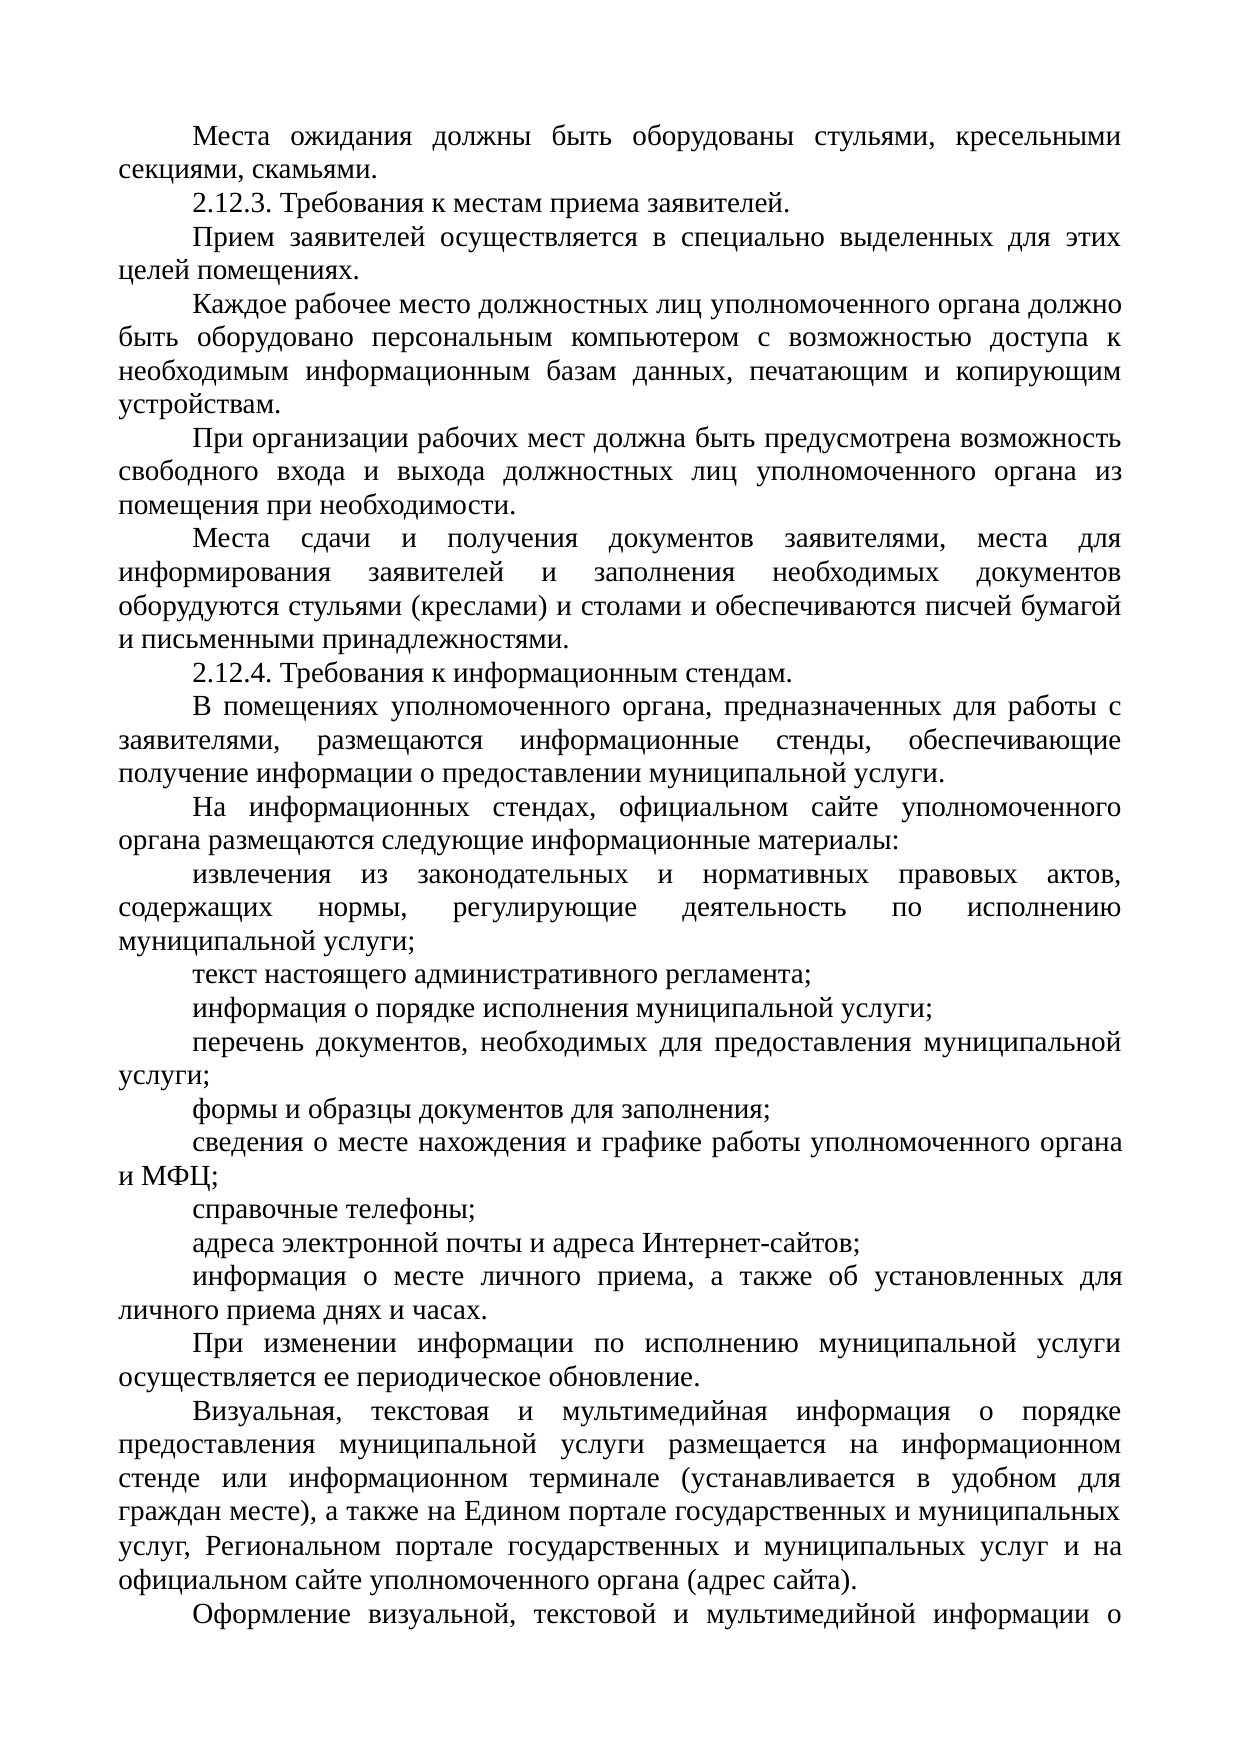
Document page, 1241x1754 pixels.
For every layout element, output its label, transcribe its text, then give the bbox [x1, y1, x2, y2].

text При изменении информации по исполнению муниципальной услуги осуществляется ее периодическое обновление. [118, 1326, 1122, 1393]
text Каждое рабочее место должностных лиц уполномоченного органа должно быть оборудовано персональным компьютером с возможностью доступа к необходимым информационным базам данных, печатающим и копирующим устройствам. [118, 286, 1122, 420]
text сведения о месте нахождения и графике работы уполномоченного органа и МФЦ; [118, 1124, 1124, 1191]
text Визуальная, текстовая и мультимедийная информация о порядке предоставления муниципальной услуги размещается на информационном стенде или информационном терминале (устанавливается в удобном для граждан месте), а также на Едином портале государственных и муниципальных услуг, Региональном портале государственных и муниципальных услуг и на официальном сайте уполномоченного органа (адрес сайта). [118, 1393, 1122, 1596]
text текст настоящего административного регламента; [118, 957, 1122, 990]
text При организации рабочих мест должна быть предусмотрена возможность свободного входа и выхода должностных лиц уполномоченного органа из помещения при необходимости. [118, 420, 1122, 521]
text 2.12.4. Требования к информационным стендам. [118, 655, 1122, 688]
text 2.12.3. Требования к местам приема заявителей. [118, 185, 1122, 219]
text перечень документов, необходимых для предоставления муниципальной услуги; [118, 1024, 1122, 1091]
text справочные телефоны; [118, 1191, 1124, 1225]
text Оформление визуальной, текстовой и мультимедийной информации о [118, 1596, 1122, 1629]
text адреса электронной почты и адреса Интернет-сайтов; [118, 1225, 1124, 1258]
text Места сдачи и получения документов заявителями, места для информирования заявителей и заполнения необходимых документов оборудуются стульями (креслами) и столами и обеспечиваются писчей бумагой и письменными принадлежностями. [118, 521, 1122, 655]
text Прием заявителей осуществляется в специально выделенных для этих целей помещениях. [118, 219, 1122, 286]
text Места ожидания должны быть оборудованы стульями, кресельными секциями, скамьями. [118, 118, 1122, 185]
text информация о месте личного приема, а также об установленных для личного приема днях и часах. [118, 1258, 1124, 1326]
text На информационных стендах, официальном сайте уполномоченного органа размещаются следующие информационные материалы: [118, 789, 1122, 856]
text В помещениях уполномоченного органа, предназначенных для работы с заявителями, размещаются информационные стенды, обеспечивающие получение информации о предоставлении муниципальной услуги. [118, 688, 1122, 789]
text формы и образцы документов для заполнения; [118, 1091, 1122, 1124]
text извлечения из законодательных и нормативных правовых актов, содержащих нормы, регулирующие деятельность по исполнению муниципальной услуги; [118, 856, 1122, 957]
text информация о порядке исполнения муниципальной услуги; [118, 990, 1122, 1024]
